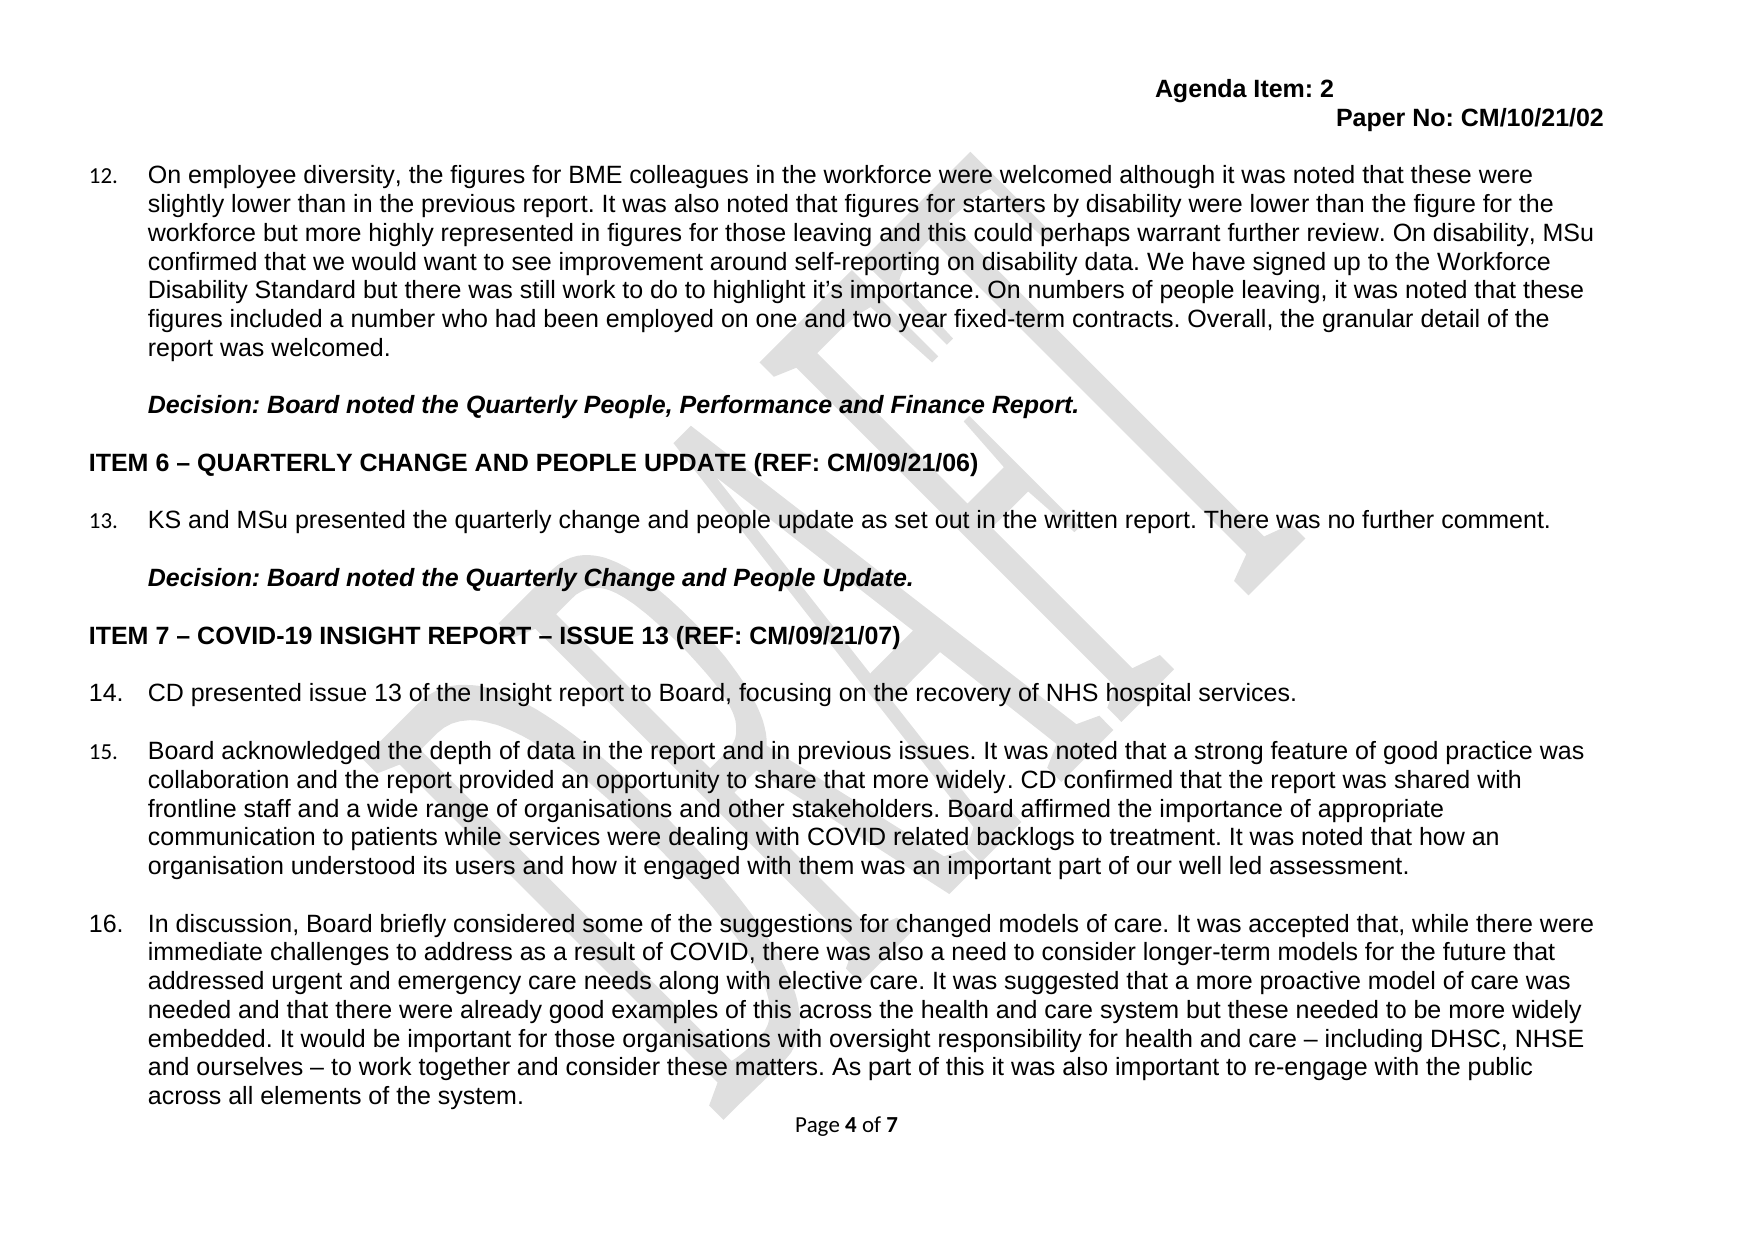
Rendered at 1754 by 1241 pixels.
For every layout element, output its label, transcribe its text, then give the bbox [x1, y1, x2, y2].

text ITEM 6 – QUARTERLY CHANGE AND PEOPLE UPDATE (REF: CM/09/21/06) [1177, 448, 1604, 476]
list Board acknowledged the depth of data in the report and in previous issues. It was noted that a strong feature of good practice was collaboration and the report provided an opportunity to share that more widely. CD confirmed that the report was shared with frontline staff and a wide range of organisations and other stakeholders. Board affirmed the importance of appropriate communication to patients while services were dealing with COVID related backlogs to treatment. It was noted that how an organisation understood its users and how it engaged with them was an important part of our well led assessment. [577, 736, 785, 880]
list CD presented issue 13 of the Insight report to Board, focusing on the recovery of NHS hospital services. [89, 678, 612, 707]
list Board acknowledged the depth of data in the report and in previous issues. It was noted that a strong feature of good practice was collaboration and the report provided an opportunity to share that more widely. CD confirmed that the report was shared with frontline staff and a wide range of organisations and other stakeholders. Board affirmed the importance of appropriate communication to patients while services were dealing with COVID related backlogs to treatment. It was noted that how an organisation understood its users and how it engaged with them was an important part of our well led assessment. [921, 736, 1604, 880]
list In discussion, Board briefly considered some of the suggestions for changed models of care. It was accepted that, while there were immediate challenges to address as a result of COVID, there was also a need to consider longer-term models for the future that addressed urgent and emergency care needs along with elective care. It was suggested that a more proactive model of care was needed and that there were already good examples of this across the health and care system but these needed to be more widely embedded. It would be important for those organisations with oversight responsibility for health and care – including DHSC, NHSE and ourselves – to work together and consider these matters. As part of this it was also important to re-engage with the public across all elements of the system. [735, 908, 1604, 1110]
text ITEM 7 – COVID-19 INSIGHT REPORT – ISSUE 13 (REF: CM/09/21/07) [564, 621, 679, 649]
text ITEM 7 – COVID-19 INSIGHT REPORT – ISSUE 13 (REF: CM/09/21/07) [830, 621, 912, 649]
list CD presented issue 13 of the Insight report to Board, focusing on the recovery of NHS hospital services. [1138, 678, 1604, 707]
text ITEM 7 – COVID-19 INSIGHT REPORT – ISSUE 13 (REF: CM/09/21/07) [945, 621, 1076, 649]
list In discussion, Board briefly considered some of the suggestions for changed models of care. It was accepted that, while there were immediate challenges to address as a result of COVID, there was also a need to consider longer-term models for the future that addressed urgent and emergency care needs along with elective care. It was suggested that a more proactive model of care was needed and that there were already good examples of this across the health and care system but these needed to be more widely embedded. It would be important for those organisations with oversight responsibility for health and care – including DHSC, NHSE and ourselves – to work together and consider these matters. As part of this it was also important to re-engage with the public across all elements of the system. [580, 908, 769, 1060]
list KS and MSu presented the quarterly change and people update as set out in the written report. There was no further comment. [1234, 505, 1604, 534]
list Board acknowledged the depth of data in the report and in previous issues. It was noted that a strong feature of good practice was collaboration and the report provided an opportunity to share that more widely. CD confirmed that the report was shared with frontline staff and a wide range of organisations and other stakeholders. Board affirmed the importance of appropriate communication to patients while services were dealing with COVID related backlogs to treatment. It was noted that how an organisation understood its users and how it engaged with them was an important part of our well led assessment. [89, 736, 514, 880]
text ITEM 6 – QUARTERLY CHANGE AND PEOPLE UPDATE (REF: CM/09/21/06) [913, 448, 1003, 476]
list On employee diversity, the figures for BME colleagues in the workforce were welcomed although it was noted that these were slightly lower than in the previous report. It was also noted that figures for starters by disability were lower than the figure for the workforce but more highly represented in figures for those leaving and this could perhaps warrant further review. On disability, MSu confirmed that we would want to see improvement around self-reporting on disability data. We have signed up to the Workforce Disability Standard but there was still work to do to highlight it’s importance. On numbers of people leaving, it was noted that these figures included a number who had been employed on one and two year fixed-term contracts. Overall, the granular detail of the report was welcomed. [89, 160, 961, 361]
text Decision: Board noted the Quarterly Change and People Update. [621, 563, 789, 592]
text Decision: Board noted the Quarterly Change and People Update. [785, 563, 862, 592]
list CD presented issue 13 of the Insight report to Board, focusing on the recovery of NHS hospital services. [1019, 678, 1114, 707]
text Decision: Board noted the Quarterly People, Performance and Finance Report. [89, 390, 846, 419]
text Decision: Board noted the Quarterly People, Performance and Finance Report. [856, 390, 1110, 419]
text Decision: Board noted the Quarterly Change and People Update. [89, 563, 559, 592]
list CD presented issue 13 of the Insight report to Board, focusing on the recovery of NHS hospital services. [621, 678, 729, 707]
list Board acknowledged the depth of data in the report and in previous issues. It was noted that a strong feature of good practice was collaboration and the report provided an opportunity to share that more widely. CD confirmed that the report was shared with frontline staff and a wide range of organisations and other stakeholders. Board affirmed the importance of appropriate communication to patients while services were dealing with COVID related backlogs to treatment. It was noted that how an organisation understood its users and how it engaged with them was an important part of our well led assessment. [422, 736, 687, 880]
text ITEM 6 – QUARTERLY CHANGE AND PEOPLE UPDATE (REF: CM/09/21/06) [89, 448, 698, 476]
list On employee diversity, the figures for BME colleagues in the workforce were welcomed although it was noted that these were slightly lower than in the previous report. It was also noted that figures for starters by disability were lower than the figure for the workforce but more highly represented in figures for those leaving and this could perhaps warrant further review. On disability, MSu confirmed that we would want to see improvement around self-reporting on disability data. We have signed up to the Workforce Disability Standard but there was still work to do to highlight it’s importance. On numbers of people leaving, it was noted that these figures included a number who had been employed on one and two year fixed-term contracts. Overall, the granular detail of the report was welcomed. [950, 160, 1604, 361]
text ITEM 6 – QUARTERLY CHANGE AND PEOPLE UPDATE (REF: CM/09/21/06) [1003, 448, 1167, 476]
text Decision: Board noted the Quarterly Change and People Update. [1029, 563, 1244, 592]
list CD presented issue 13 of the Insight report to Board, focusing on the recovery of NHS hospital services. [893, 678, 1008, 707]
text ITEM 7 – COVID-19 INSIGHT REPORT – ISSUE 13 (REF: CM/09/21/07) [694, 621, 833, 649]
list KS and MSu presented the quarterly change and people update as set out in the written report. There was no further comment. [795, 505, 961, 534]
text Decision: Board noted the Quarterly People, Performance and Finance Report. [1119, 390, 1604, 419]
text Decision: Board noted the Quarterly Change and People Update. [1253, 563, 1604, 592]
text ITEM 6 – QUARTERLY CHANGE AND PEOPLE UPDATE (REF: CM/09/21/06) [721, 448, 903, 476]
list In discussion, Board briefly considered some of the suggestions for changed models of care. It was accepted that, while there were immediate challenges to address as a result of COVID, there was also a need to consider longer-term models for the future that addressed urgent and emergency care needs along with elective care. It was suggested that a more proactive model of care was needed and that there were already good examples of this across the health and care system but these needed to be more widely embedded. It would be important for those organisations with oversight responsibility for health and care – including DHSC, NHSE and ourselves – to work together and consider these matters. As part of this it was also important to re-engage with the public across all elements of the system. [89, 908, 717, 1110]
list On employee diversity, the figures for BME colleagues in the workforce were welcomed although it was noted that these were slightly lower than in the previous report. It was also noted that figures for starters by disability were lower than the figure for the workforce but more highly represented in figures for those leaving and this could perhaps warrant further review. On disability, MSu confirmed that we would want to see improvement around self-reporting on disability data. We have signed up to the Workforce Disability Standard but there was still work to do to highlight it’s importance. On numbers of people leaving, it was noted that these figures included a number who had been employed on one and two year fixed-term contracts. Overall, the granular detail of the report was welcomed. [880, 240, 1052, 361]
text ITEM 7 – COVID-19 INSIGHT REPORT – ISSUE 13 (REF: CM/09/21/07) [1087, 621, 1604, 649]
text ITEM 7 – COVID-19 INSIGHT REPORT – ISSUE 13 (REF: CM/09/21/07) [89, 621, 554, 649]
text Decision: Board noted the Quarterly Change and People Update. [870, 563, 1019, 592]
list Board acknowledged the depth of data in the report and in previous issues. It was noted that a strong feature of good practice was collaboration and the report provided an opportunity to share that more widely. CD confirmed that the report was shared with frontline staff and a wide range of organisations and other stakeholders. Board affirmed the importance of appropriate communication to patients while services were dealing with COVID related backlogs to treatment. It was noted that how an organisation understood its users and how it engaged with them was an important part of our well led assessment. [767, 736, 978, 862]
list KS and MSu presented the quarterly change and people update as set out in the written report. There was no further comment. [994, 505, 1225, 534]
list KS and MSu presented the quarterly change and people update as set out in the written report. There was no further comment. [89, 505, 743, 534]
list Board acknowledged the depth of data in the report and in previous issues. It was noted that a strong feature of good practice was collaboration and the report provided an opportunity to share that more widely. CD confirmed that the report was shared with frontline staff and a wide range of organisations and other stakeholders. Board affirmed the importance of appropriate communication to patients while services were dealing with COVID related backlogs to treatment. It was noted that how an organisation understood its users and how it engaged with them was an important part of our well led assessment. [735, 771, 925, 880]
list CD presented issue 13 of the Insight report to Board, focusing on the recovery of NHS hospital services. [742, 678, 878, 707]
